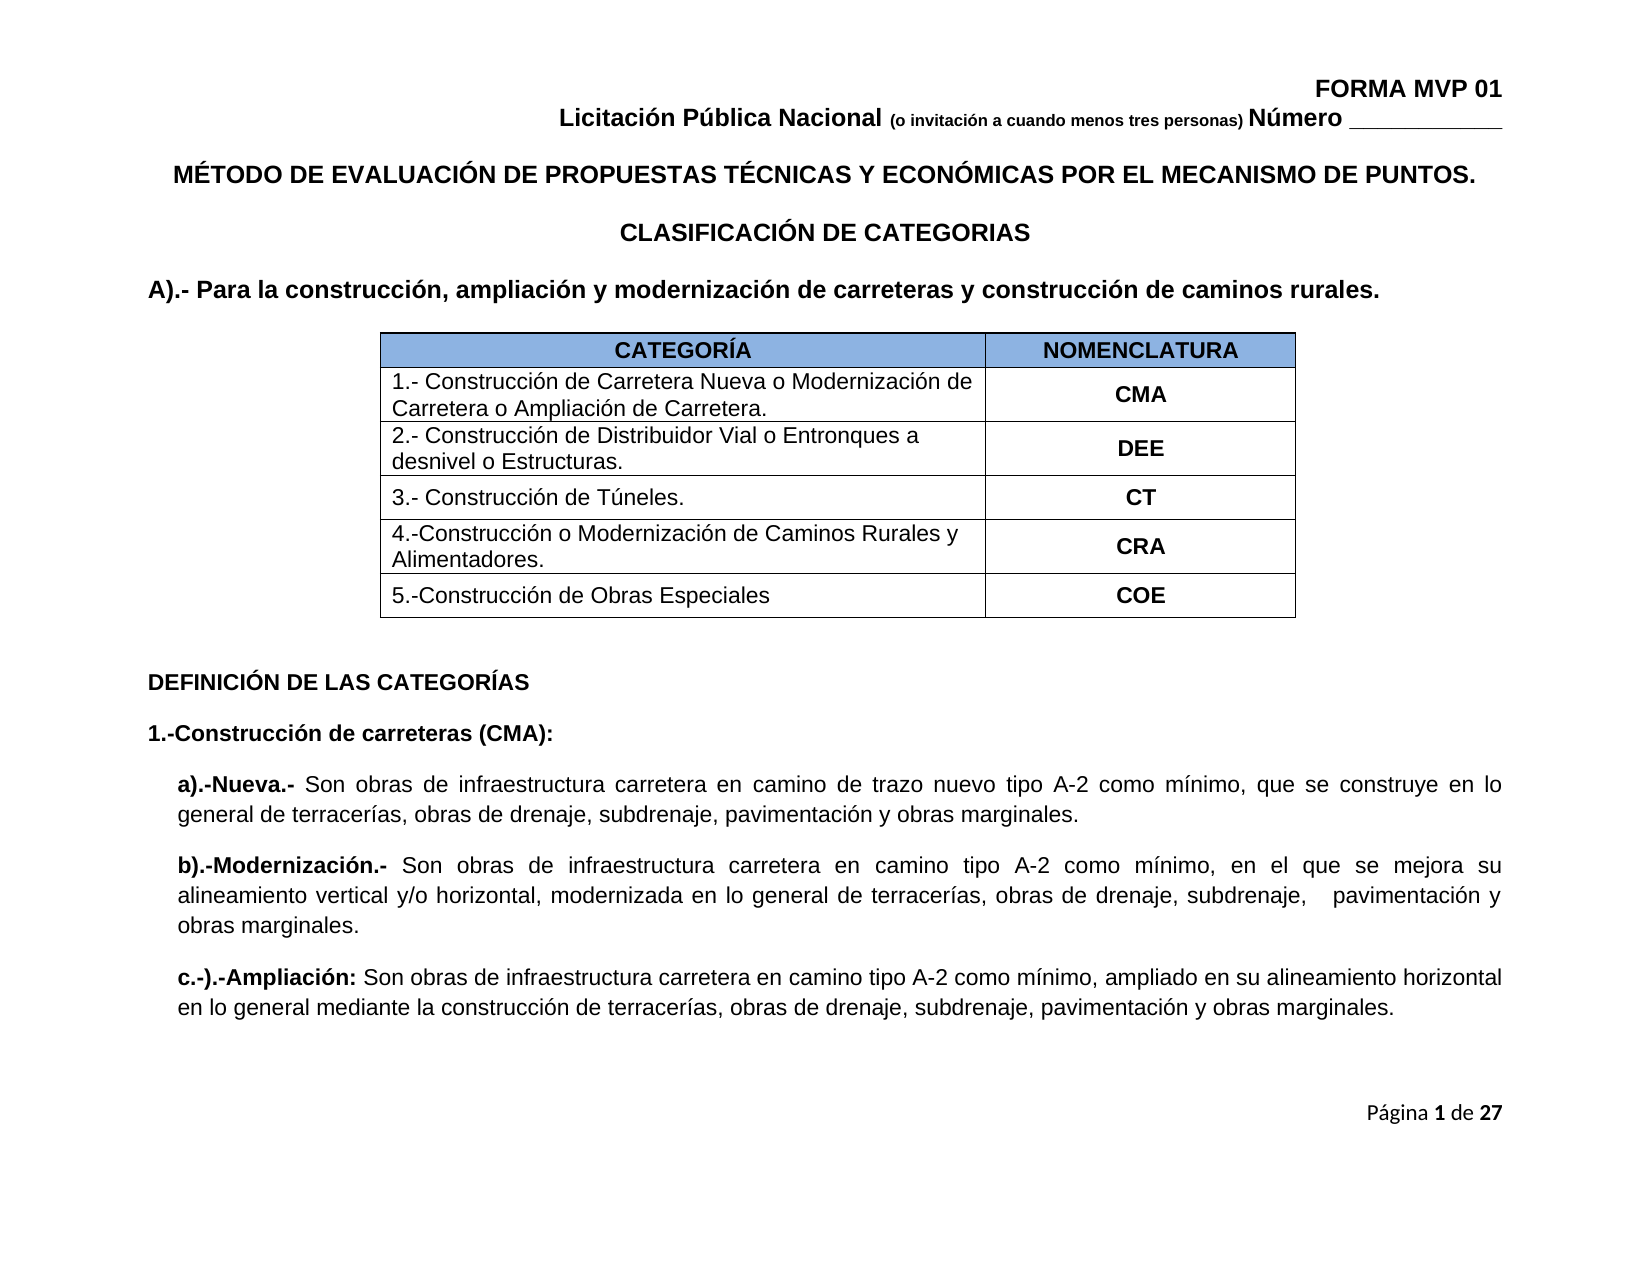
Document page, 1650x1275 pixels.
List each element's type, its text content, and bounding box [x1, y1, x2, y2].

table_cell CT [986, 476, 1295, 519]
text 1.-Construcción de carreteras (CMA): [148, 720, 1502, 746]
text b).-Modernización.- Son obras de infraestructura carretera en camino tipo A-2 como mínimo, en el que se mejora su alineamiento vertical y/o horizontal, modernizada en lo general de terracerías, obras de drenaje, subdrenaje, pavimentación y obras marginales. [177, 852, 1502, 939]
text A).- Para la construcción, ampliación y modernización de carreteras y construcción de caminos rurales. [148, 275, 1502, 304]
table_cell COE [986, 574, 1295, 617]
table_cell 5.-Construcción de Obras Especiales [381, 574, 985, 617]
table_cell DEE [986, 422, 1295, 475]
table_header CATEGORÍA [381, 334, 985, 367]
table_cell CRA [986, 520, 1295, 572]
text c.-).-Ampliación: Son obras de infraestructura carretera en camino tipo A-2 como mínimo, ampliado en su alineamiento horizontal en lo general mediante la construcción de terracerías, obras de drenaje, subdrenaje, pavimentación y obras marginales. [177, 963, 1502, 1020]
text DEFINICIÓN DE LAS CATEGORÍAS [148, 669, 1502, 695]
table_cell 4.-Construcción o Modernización de Caminos Rurales y Alimentadores. [381, 520, 985, 572]
table_cell 2.- Construcción de Distribuidor Vial o Entronques a desnivel o Estructuras. [381, 422, 985, 475]
table_cell CMA [986, 368, 1295, 421]
text a).-Nueva.- Son obras de infraestructura carretera en camino de trazo nuevo tipo A-2 como mínimo, que se construye en lo general de terracerías, obras de drenaje, subdrenaje, pavimentación y obras marginales. [177, 771, 1502, 827]
text CLASIFICACIÓN DE CATEGORIAS [148, 217, 1502, 246]
table_cell 3.- Construcción de Túneles. [381, 476, 985, 519]
table_cell 1.- Construcción de Carretera Nueva o Modernización de Carretera o Ampliación de Carretera. [381, 368, 985, 421]
table_header NOMENCLATURA [986, 334, 1295, 367]
